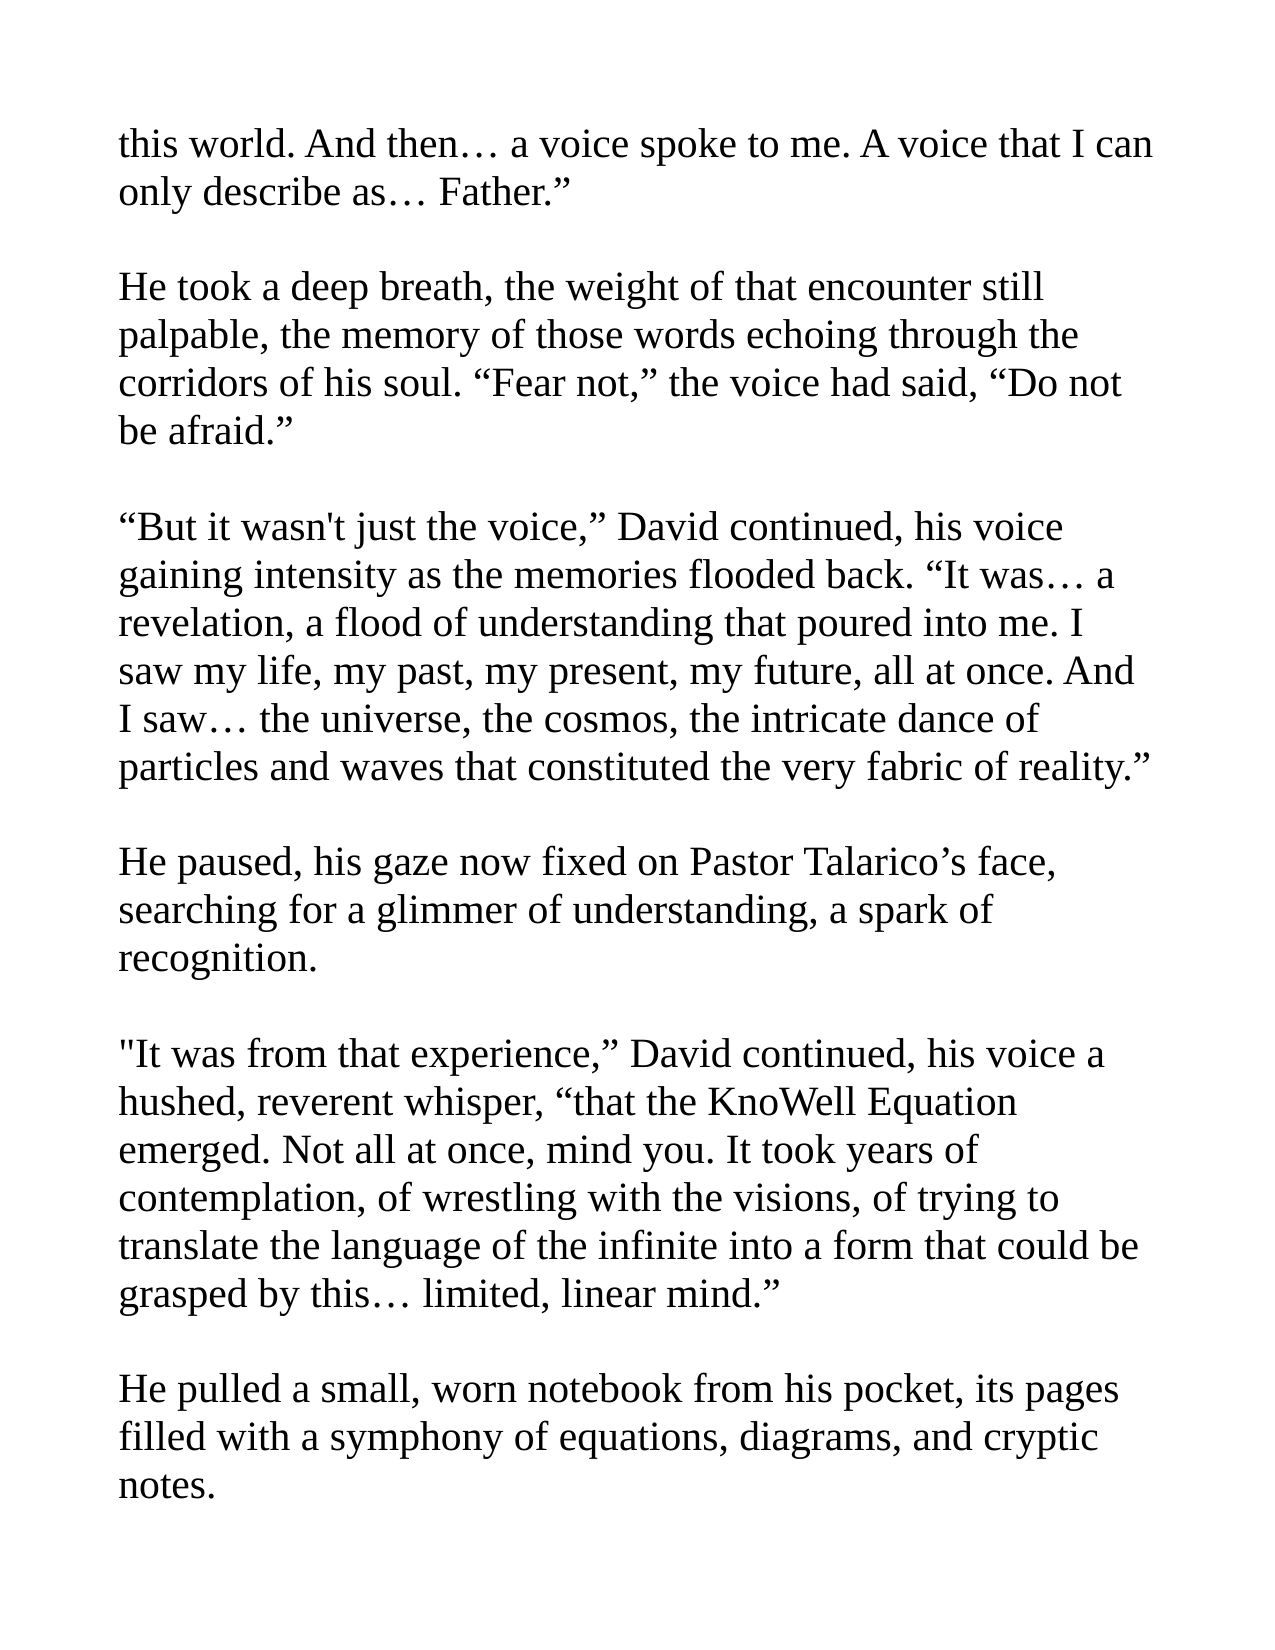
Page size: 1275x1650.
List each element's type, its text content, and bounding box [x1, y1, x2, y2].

text this world. And then… a voice spoke to me. A voice that I can only describe as… Father.” [118, 118, 1157, 214]
text He paused, his gaze now fixed on Pastor Talarico’s face, searching for a glimmer of understanding, a spark of recognition. [118, 837, 1157, 981]
text He took a deep breath, the weight of that encounter still palpable, the memory of those words echoing through the corridors of his soul. “Fear not,” the voice had said, “Do not be afraid.” [118, 262, 1157, 453]
text "It was from that experience,” David continued, his voice a hushed, reverent whisper, “that the KnoWell Equation emerged. Not all at once, mind you. It took years of contemplation, of wrestling with the visions, of trying to translate the language of the infinite into a form that could be grasped by this… limited, linear mind.” [118, 1028, 1157, 1316]
text He pulled a small, worn notebook from his pocket, its pages filled with a symphony of equations, diagrams, and cryptic notes. [118, 1364, 1157, 1508]
text “But it wasn't just the voice,” David continued, his voice gaining intensity as the memories flooded back. “It was… a revelation, a flood of understanding that poured into me. I saw my life, my past, my present, my future, all at once. And I saw… the universe, the cosmos, the intricate dance of particles and waves that constituted the very fabric of reality.” [118, 501, 1157, 789]
